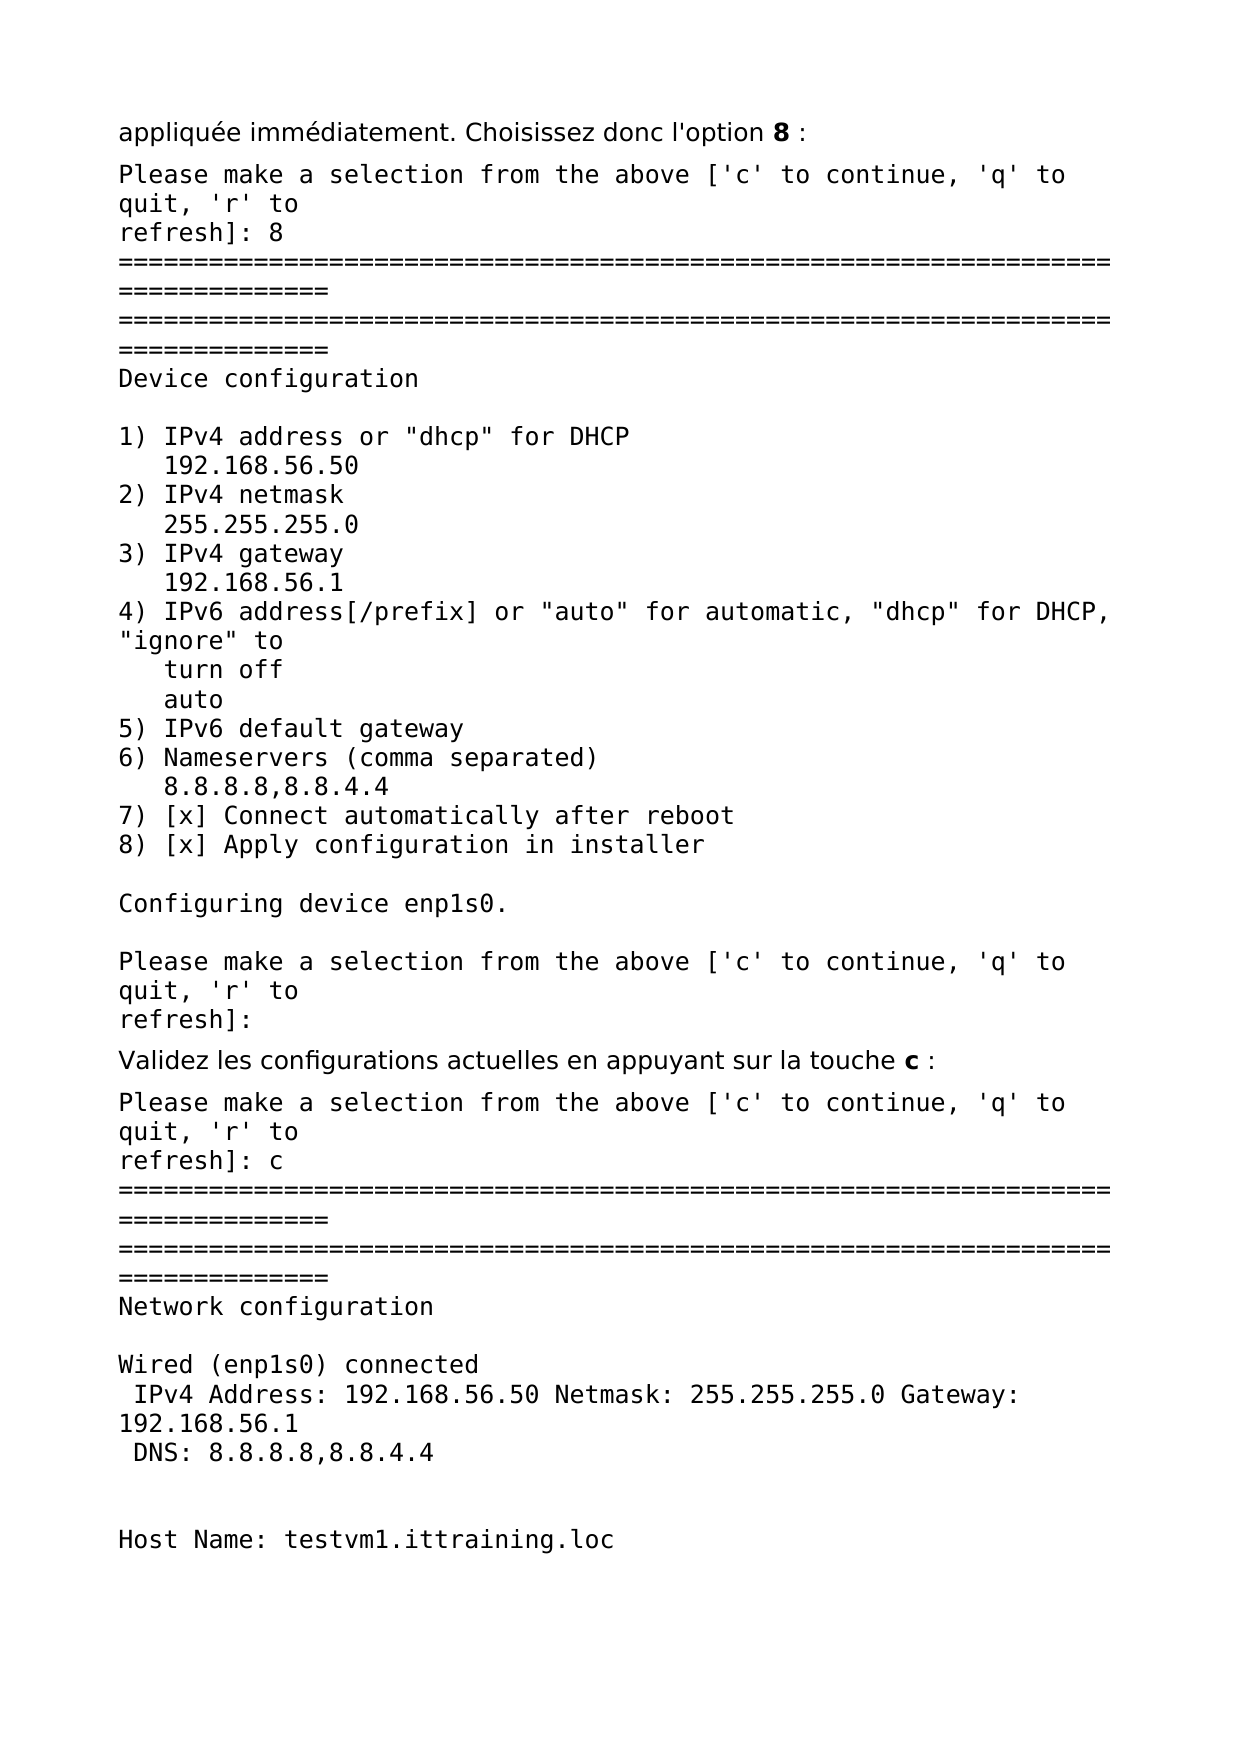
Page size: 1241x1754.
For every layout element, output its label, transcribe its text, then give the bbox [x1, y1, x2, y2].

text Please make a selection from the above ['c' to continue, 'q' to quit, 'r' to refresh]: 8 ================================================================================ ================================================================================ Device configuration 1) IPv4 address or "dhcp" for DHCP 192.168.56.50 2) IPv4 netmask 255.255.255.0 3) IPv4 gateway 192.168.56.1 4) IPv6 address[/prefix] or "auto" for automatic, "dhcp" for DHCP, "ignore" to turn off auto 5) IPv6 default gateway 6) Nameservers (comma separated) 8.8.8.8,8.8.4.4 7) [x] Connect automatically after reboot 8) [x] Apply configuration in installer Configuring device enp1s0. Please make a selection from the above ['c' to continue, 'q' to quit, 'r' to refresh]: [118, 160, 1122, 1035]
text Please make a selection from the above ['c' to continue, 'q' to quit, 'r' to refresh]: c ================================================================================ ================================================================================ Network configuration Wired (enp1s0) connected IPv4 Address: 192.168.56.50 Netmask: 255.255.255.0 Gateway: 192.168.56.1 DNS: 8.8.8.8,8.8.4.4 Host Name: testvm1.ittraining.loc [118, 1088, 1122, 1613]
text Validez les configurations actuelles en appuyant sur la touche c : [118, 1047, 1122, 1076]
text appliquée immédiatement. Choisissez donc l'option 8 : [118, 118, 1122, 147]
